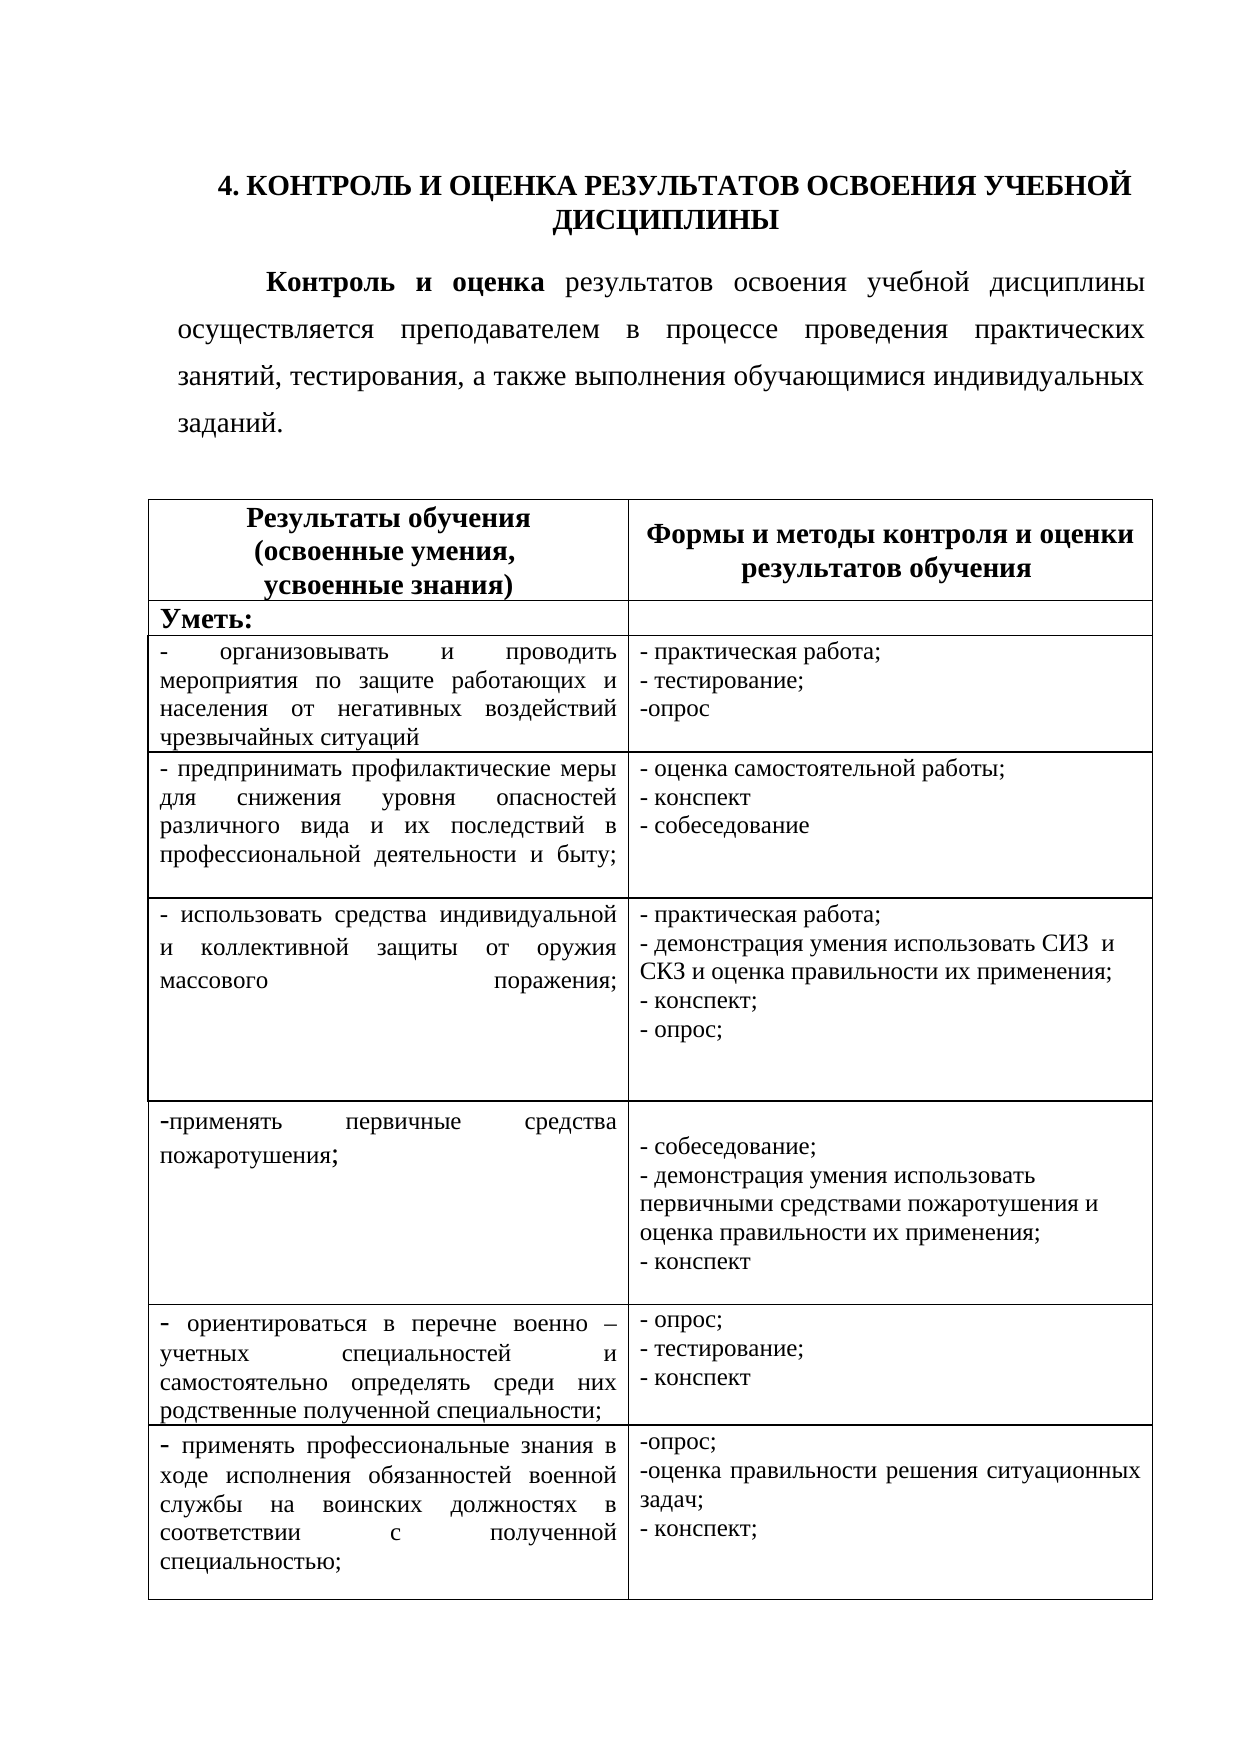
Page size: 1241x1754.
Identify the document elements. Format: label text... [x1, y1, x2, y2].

text ДИСЦИПЛИНЫ [180, 202, 1152, 236]
table_cell - предпринимать профилактические меры для снижения уровня опасностей различного вида и их последствий в профессиональной деятельности и быту; [149, 753, 628, 897]
table_header Формы и методы контроля и оценки результатов обучения [629, 500, 1152, 600]
table_cell - практическая работа; - демонстрация умения использовать СИЗ и CКЗ и оценка правильности их применения; - конспект; - опрос; [629, 899, 1152, 1100]
table_cell - практическая работа; - тестирование; -опрос [629, 636, 1152, 751]
text 4. КОНТРОЛЬ И ОЦЕНКА РЕЗУЛЬТАТОВ ОСВОЕНИЯ УЧЕБНОЙ [218, 168, 1152, 202]
table_header Результаты обучения (освоенные умения, усвоенные знания) [149, 500, 628, 600]
table_cell - использовать средства индивидуальной и коллективной защиты от оружия массового поражения; [149, 899, 628, 1100]
table_cell - собеседование; - демонстрация умения использовать первичными средствами пожаротушения и оценка правильности их применения; - конспект [629, 1102, 1152, 1303]
table_cell - организовывать и проводить мероприятия по защите работающих и населения от негативных воздействий чрезвычайных ситуаций [149, 636, 628, 751]
table_cell - ориентироваться в перечне военно – учетных специальностей и самостоятельно определять среди них родственные полученной специальности; [149, 1305, 628, 1424]
table_cell Уметь: [149, 601, 628, 635]
table_cell -опрос; -оценка правильности решения ситуационных задач; - конспект; [629, 1426, 1152, 1599]
table_cell - применять профессиональные знания в ходе исполнения обязанностей военной службы на воинских должностях в соответствии с полученной специальностью; [149, 1426, 628, 1599]
table_cell [629, 601, 1152, 635]
table_cell -применять первичные средства пожаротушения; [149, 1102, 628, 1303]
text Контроль и оценка результатов освоения учебной дисциплины осуществляется преподавателем в процессе проведения практических занятий, тестирования, а также выполнения обучающимися индивидуальных заданий. [177, 264, 1146, 438]
table_cell - оценка самостоятельной работы; - конспект - собеседование [629, 753, 1152, 897]
table_cell - опрос; - тестирование; - конспект [629, 1305, 1152, 1424]
